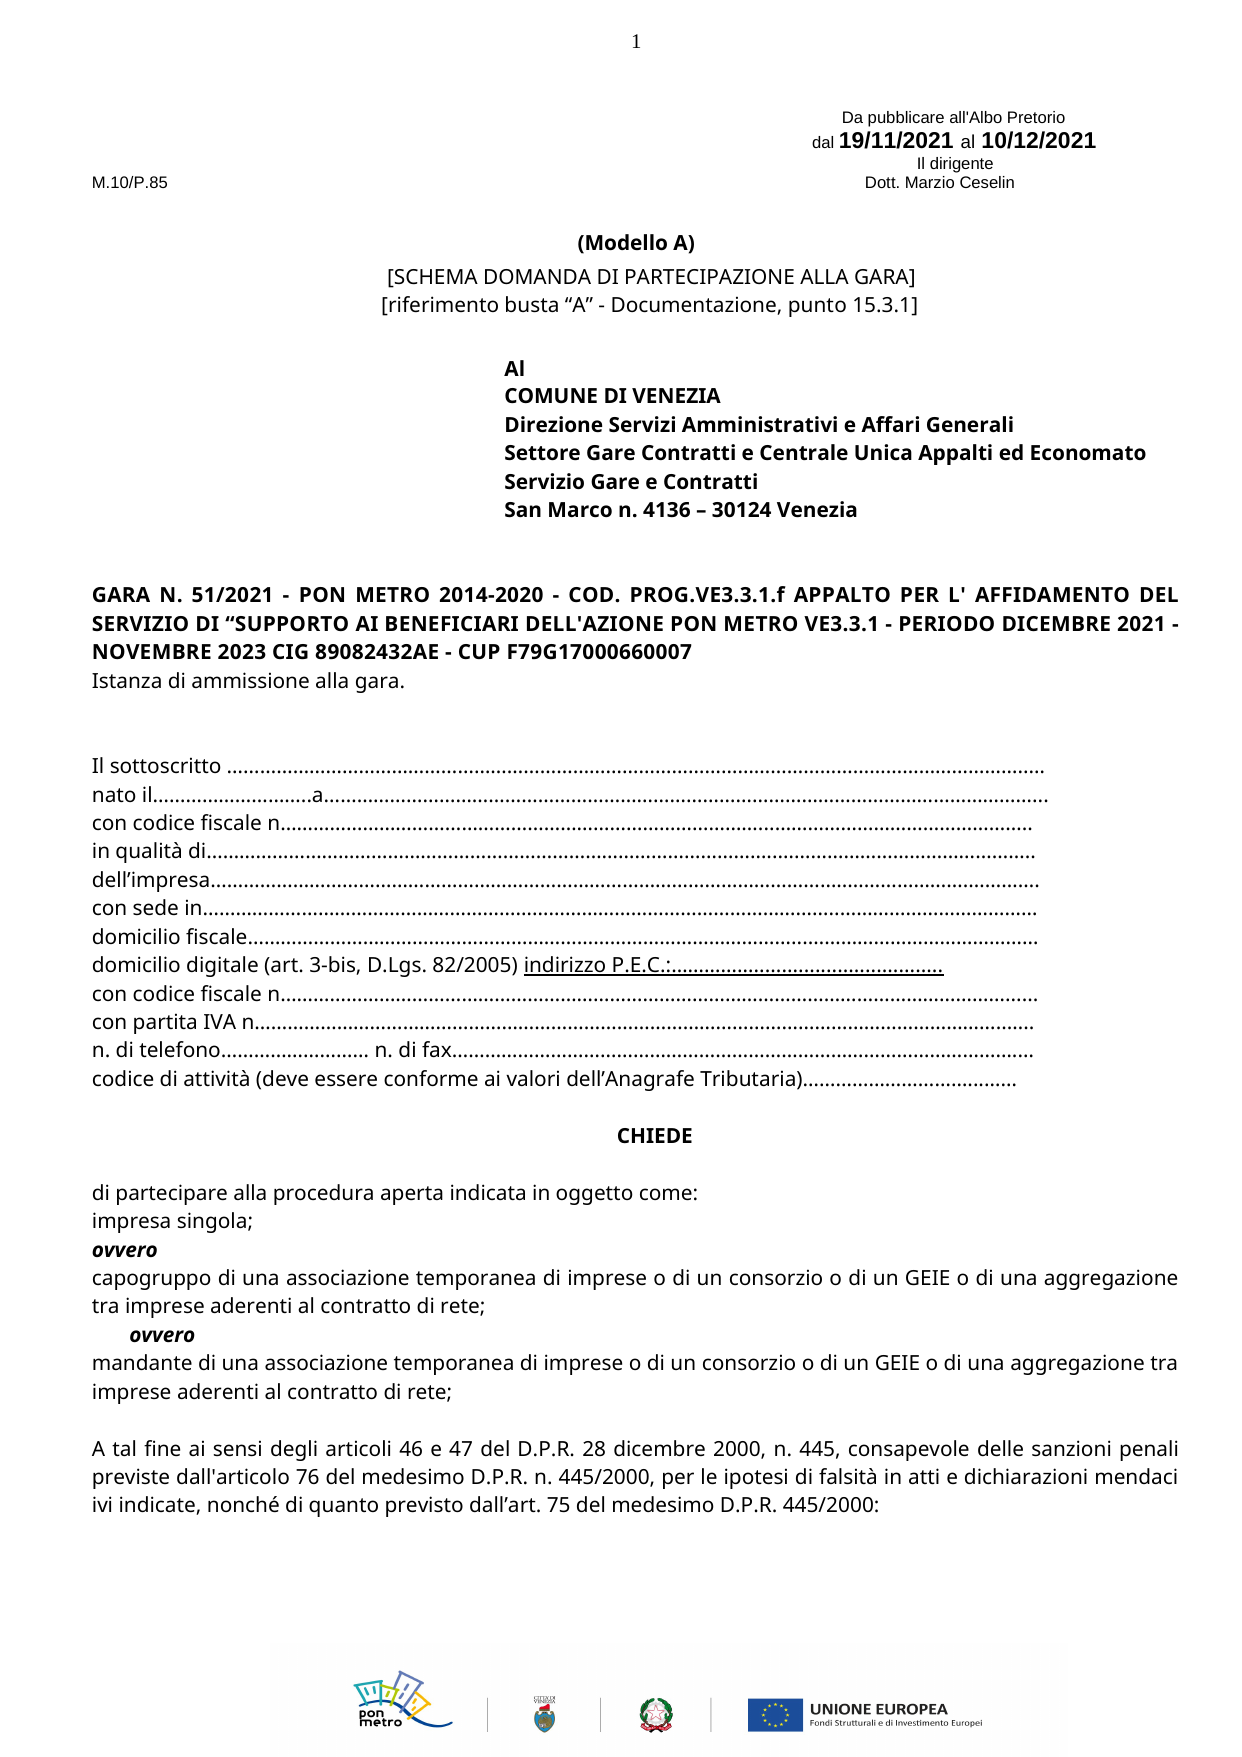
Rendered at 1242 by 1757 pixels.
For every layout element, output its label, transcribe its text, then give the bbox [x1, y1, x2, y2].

text [SCHEMA DOMANDA DI PARTECIPAZIONE ALLA GARA] [129, 262, 1173, 290]
text ovvero [129, 1320, 1180, 1348]
text San Marco n. 4136 – 30124 Venezia [504, 495, 1180, 524]
text [riferimento busta “A” - Documentazione, punto 15.3.1] [92, 290, 1180, 319]
text ovvero [92, 1235, 1180, 1263]
text con codice fiscale n……………………………………………………………………………………………………………………...... [92, 979, 1180, 1007]
subtitle Direzione Servizi Amministrativi e Affari Generali [504, 410, 1180, 438]
text impresa singola; [92, 1206, 1180, 1235]
text con sede in……………………………………………………………………………………………………..……………………………… [92, 893, 1180, 922]
text di partecipare alla procedura aperta indicata in oggetto come: [92, 1178, 1180, 1206]
text mandante di una associazione temporanea di imprese o di un consorzio o di un GEIE o di una aggregazione tra imprese aderenti al contratto di rete; [92, 1348, 1180, 1405]
text Il sottoscritto ………………………………………………………………………………………………………………………………..… [92, 751, 1180, 780]
text GARA N. 51/2021 - PON METRO 2014-2020 - COD. PROG.VE3.3.1.f APPALTO PER L' AFFIDAMENTO DEL SERVIZIO DI “SUPPORTO AI BENEFICIARI DELL'AZIONE PON METRO VE3.3.1 - PERIODO DICEMBRE 2021 - NOVEMBRE 2023 CIG 89082432AE - CUP F79G17000660007 [92, 581, 1180, 666]
text nato il………………………..a…………………………………………………………………………………………………………………... [92, 780, 1180, 808]
text capogruppo di una associazione temporanea di imprese o di un consorzio o di un GEIE o di una aggregazione tra imprese aderenti al contratto di rete; [92, 1263, 1180, 1320]
subtitle Servizio Gare e Contratti [504, 467, 1180, 495]
picture [269, 1643, 1069, 1757]
subtitle COMUNE DI VENEZIA [504, 382, 1180, 410]
text dell’impresa……………………………………………………………………………………………………..………………….…………. [92, 865, 1180, 893]
text CHIEDE [129, 1121, 1180, 1149]
text n. di telefono……………………… n. di fax………………………………………………………………………………………….… [92, 1036, 1180, 1064]
text codice di attività (deve essere conforme ai valori dell’Anagrafe Tributaria)…………………………...…… [92, 1064, 1180, 1092]
text in qualità di…………………………………………………………………………………………..……………………………………….. [92, 837, 1180, 865]
text con partita IVA n………………………………………………………………………………………………………………………..….. [92, 1007, 1180, 1036]
subtitle Al [504, 357, 1180, 382]
text A tal fine ai sensi degli articoli 46 e 47 del D.P.R. 28 dicembre 2000, n. 445, consapevole delle sanzioni penali previste dall'articolo 76 del medesimo D.P.R. n. 445/2000, per le ipotesi di falsità in atti e dichiarazioni mendaci ivi indicate, nonché di quanto previsto dall’art. 75 del medesimo D.P.R. 445/2000: [92, 1434, 1180, 1519]
text domicilio digitale (art. 3-bis, D.Lgs. 82/2005) indirizzo P.E.C.:…………….................................. [92, 950, 1180, 979]
text Istanza di ammissione alla gara. [92, 666, 1180, 694]
text (Modello A) [92, 228, 1180, 256]
text domicilio fiscale………………………………………………………………………………………...…………………………………… [92, 922, 1180, 950]
subtitle Settore Gare Contratti e Centrale Unica Appalti ed Economato [504, 438, 1180, 467]
text con codice fiscale n……………………………………………………………………………...……………………………………….. [92, 808, 1180, 837]
